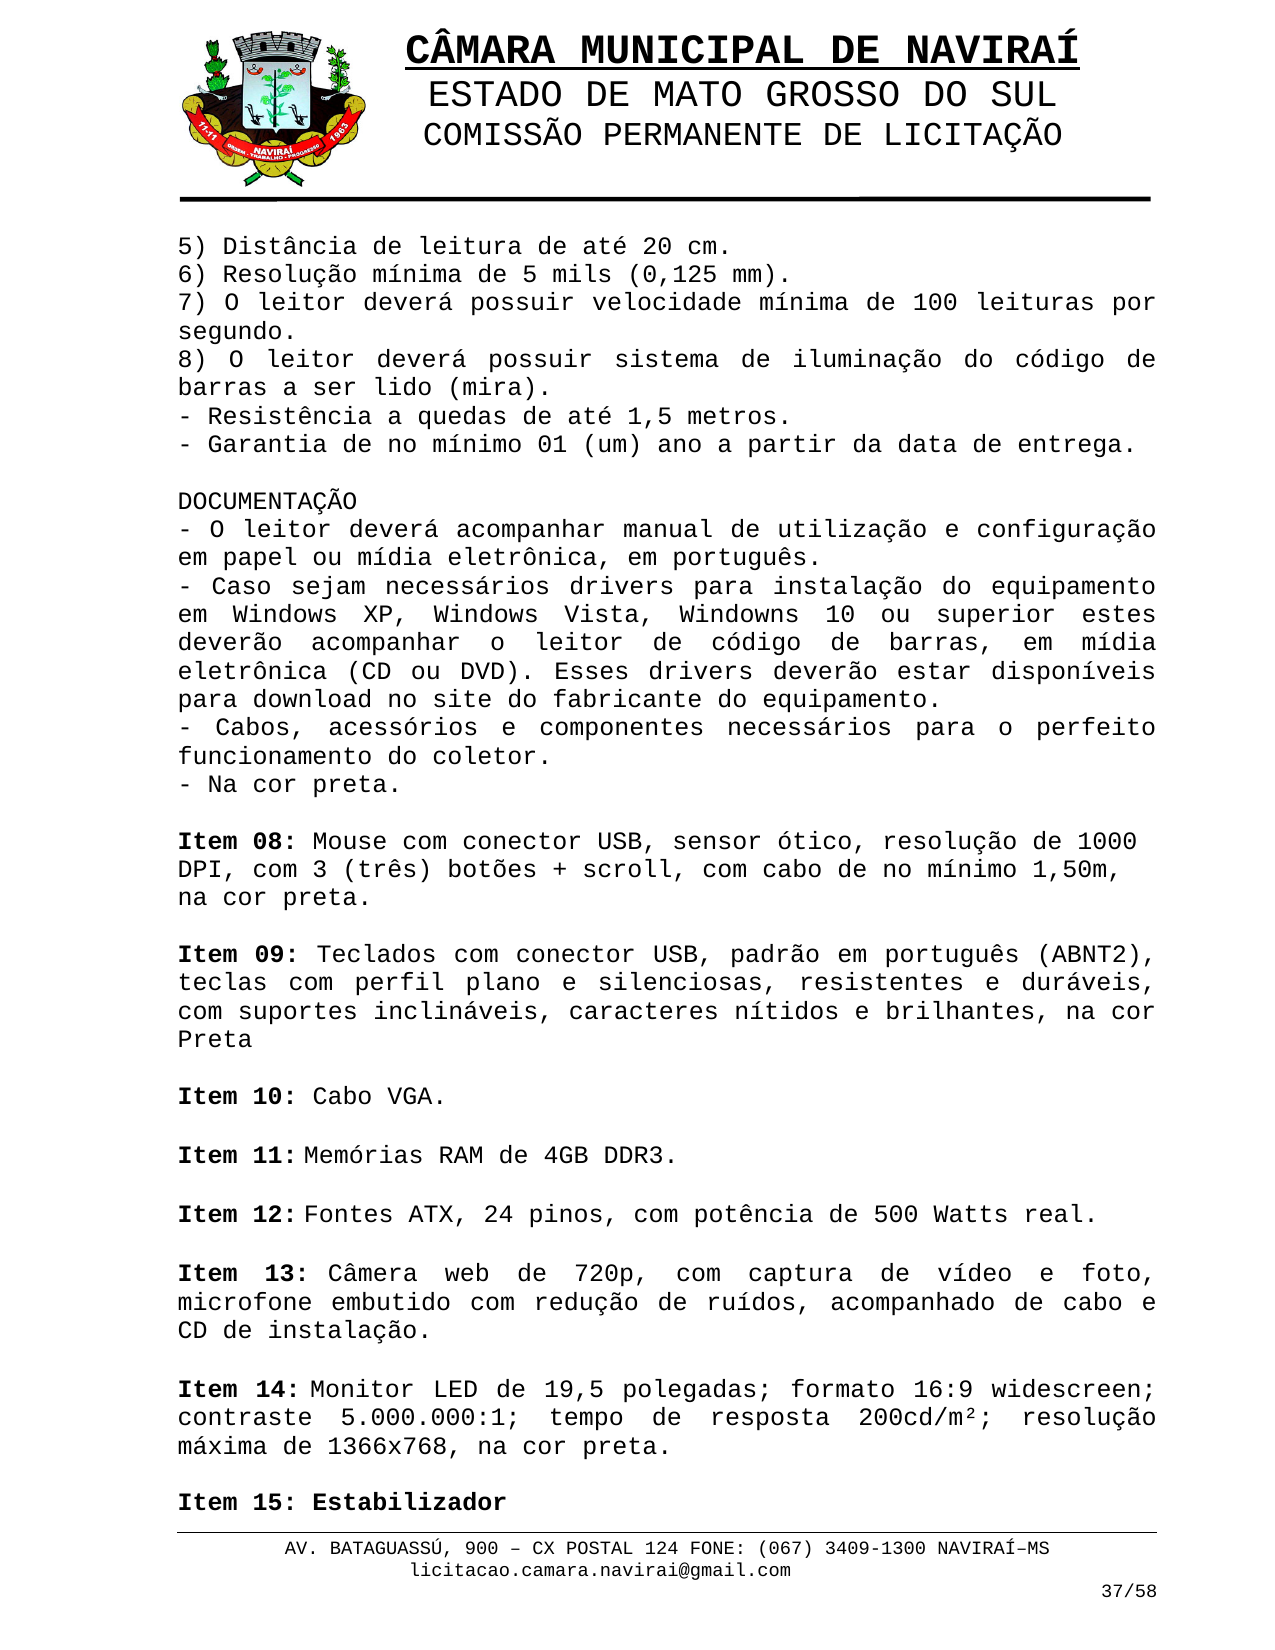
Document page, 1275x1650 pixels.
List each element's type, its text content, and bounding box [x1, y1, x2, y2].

text DOCUMENTAÇÃO [177, 488, 1157, 517]
text - Na cor preta. [177, 772, 1157, 800]
text Item 12: Fontes ATX, 24 pinos, com potência de 500 Watts real. [177, 1199, 1157, 1230]
text 5) Distância de leitura de até 20 cm. [177, 233, 1157, 262]
text - Caso sejam necessários drivers para instalação do equipamento em Windows XP, Windows Vista, Windowns 10 ou superior estes deverão acompanhar o leitor de código de barras, em mídia eletrônica (CD ou DVD). Esses drivers deverão estar disponíveis para download no site do fabricante do equipamento. [177, 573, 1157, 715]
text Item 15: Estabilizador [177, 1490, 1157, 1518]
text - Resistência a quedas de até 1,5 metros. [177, 403, 1157, 432]
text - O leitor deverá acompanhar manual de utilização e configuração em papel ou mídia eletrônica, em português. [177, 517, 1157, 573]
text Item 09: Teclados com conector USB, padrão em português (ABNT2), teclas com perfil plano e silenciosas, resistentes e duráveis, com suportes inclináveis, caracteres nítidos e brilhantes, na cor Preta [177, 942, 1157, 1055]
text 7) O leitor deverá possuir velocidade mínima de 100 leituras por segundo. [177, 290, 1157, 347]
text Item 11: Memórias RAM de 4GB DDR3. [177, 1140, 1157, 1171]
text - Garantia de no mínimo 01 (um) ano a partir da data de entrega. [177, 432, 1157, 460]
text Item 08: Mouse com conector USB, sensor ótico, resolução de 1000 DPI, com 3 (três) botões + scroll, com cabo de no mínimo 1,50m, na cor preta. [177, 828, 1157, 913]
text - Cabos, acessórios e componentes necessários para o perfeito funcionamento do coletor. [177, 715, 1157, 772]
text 6) Resolução mínima de 5 mils (0,125 mm). [177, 262, 1157, 290]
text Item 14: Monitor LED de 19,5 polegadas; formato 16:9 widescreen; contraste 5.000.000:1; tempo de resposta 200cd/m²; resolução máxima de 1366x768, na cor preta. [177, 1374, 1157, 1462]
text 8) O leitor deverá possuir sistema de iluminação do código de barras a ser lido (mira). [177, 347, 1157, 403]
text Item 13: Câmera web de 720p, com captura de vídeo e foto, microfone embutido com redução de ruídos, acompanhado de cabo e CD de instalação. [177, 1258, 1157, 1346]
text Item 10: Cabo VGA. [177, 1083, 1157, 1112]
